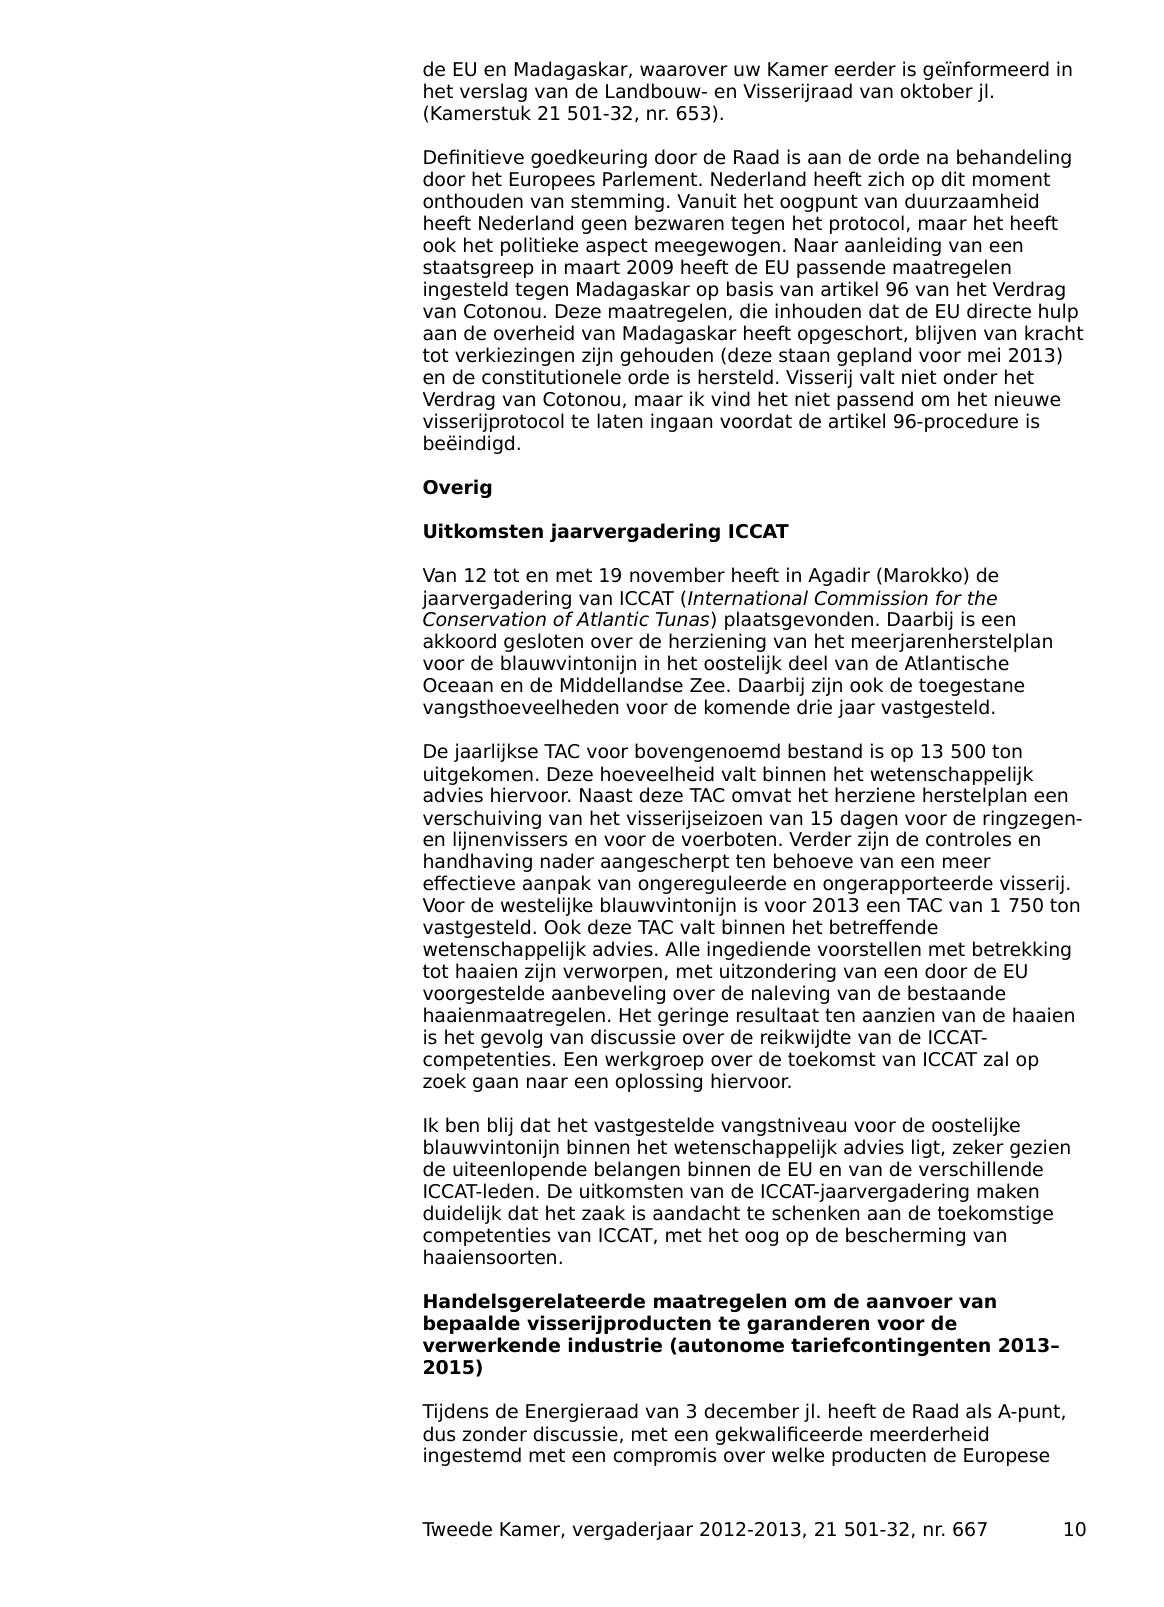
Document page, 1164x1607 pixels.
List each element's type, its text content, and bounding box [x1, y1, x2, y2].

subtitle Handelsgerelateerde maatregelen om de aanvoer van bepaalde visserijproducten te garanderen voor de verwerkende industrie (autonome tariefcontingenten 2013–2015) [422, 1291, 1087, 1379]
subtitle Overig [422, 477, 1087, 499]
text Ik ben blij dat het vastgestelde vangstniveau voor de oostelijke blauwvintonijn binnen het wetenschappelijk advies ligt, zeker gezien de uiteenlopende belangen binnen de EU en van de verschillende ICCAT-leden. De uitkomsten van de ICCAT-jaarvergadering maken duidelijk dat het zaak is aandacht te schenken aan de toekomstige competenties van ICCAT, met het oog op de bescherming van haaiensoorten. [422, 1115, 1087, 1269]
text Van 12 tot en met 19 november heeft in Agadir (Marokko) de jaarvergadering van ICCAT (International Commission for the Conservation of Atlantic Tunas) plaatsgevonden. Daarbij is een akkoord gesloten over de herziening van het meerjarenherstelplan voor de blauwvintonijn in het oostelijk deel van de Atlantische Oceaan en de Middellandse Zee. Daarbij zijn ook de toegestane vangsthoeveelheden voor de komende drie jaar vastgesteld. [422, 565, 1087, 719]
text De jaarlijkse TAC voor bovengenoemd bestand is op 13 500 ton uitgekomen. Deze hoeveelheid valt binnen het wetenschappelijk advies hiervoor. Naast deze TAC omvat het herziene herstelplan een verschuiving van het visserijseizoen van 15 dagen voor de ringzegen- en lijnenvissers en voor de voerboten. Verder zijn de controles en handhaving nader aangescherpt ten behoeve van een meer effectieve aanpak van ongereguleerde en ongerapporteerde visserij. Voor de westelijke blauwvintonijn is voor 2013 een TAC van 1 750 ton vastgesteld. Ook deze TAC valt binnen het betreffende wetenschappelijk advies. Alle ingediende voorstellen met betrekking tot haaien zijn verworpen, met uitzondering van een door de EU voorgestelde aanbeveling over de naleving van de bestaande haaienmaatregelen. Het geringe resultaat ten aanzien van de haaien is het gevolg van discussie over de reikwijdte van de ICCAT-competenties. Een werkgroep over de toekomst van ICCAT zal op zoek gaan naar een oplossing hiervoor. [422, 741, 1087, 1093]
subtitle Uitkomsten jaarvergadering ICCAT [422, 521, 1087, 543]
text Definitieve goedkeuring door de Raad is aan de orde na behandeling door het Europees Parlement. Nederland heeft zich op dit moment onthouden van stemming. Vanuit het oogpunt van duurzaamheid heeft Nederland geen bezwaren tegen het protocol, maar het heeft ook het politieke aspect meegewogen. Naar aanleiding van een staatsgreep in maart 2009 heeft de EU passende maatregelen ingesteld tegen Madagaskar op basis van artikel 96 van het Verdrag van Cotonou. Deze maatregelen, die inhouden dat de EU directe hulp aan de overheid van Madagaskar heeft opgeschort, blijven van kracht tot verkiezingen zijn gehouden (deze staan gepland voor mei 2013) en de constitutionele orde is hersteld. Visserij valt niet onder het Verdrag van Cotonou, maar ik vind het niet passend om het nieuwe visserijprotocol te laten ingaan voordat de artikel 96-procedure is beëindigd. [422, 147, 1087, 455]
text de EU en Madagaskar, waarover uw Kamer eerder is geïnformeerd in het verslag van de Landbouw- en Visserijraad van oktober jl. (Kamerstuk 21 501-32, nr. 653). [422, 59, 1087, 125]
text Tijdens de Energieraad van 3 december jl. heeft de Raad als A-punt, dus zonder discussie, met een gekwalificeerde meerderheid ingestemd met een compromis over welke producten de Europese [422, 1401, 1087, 1467]
